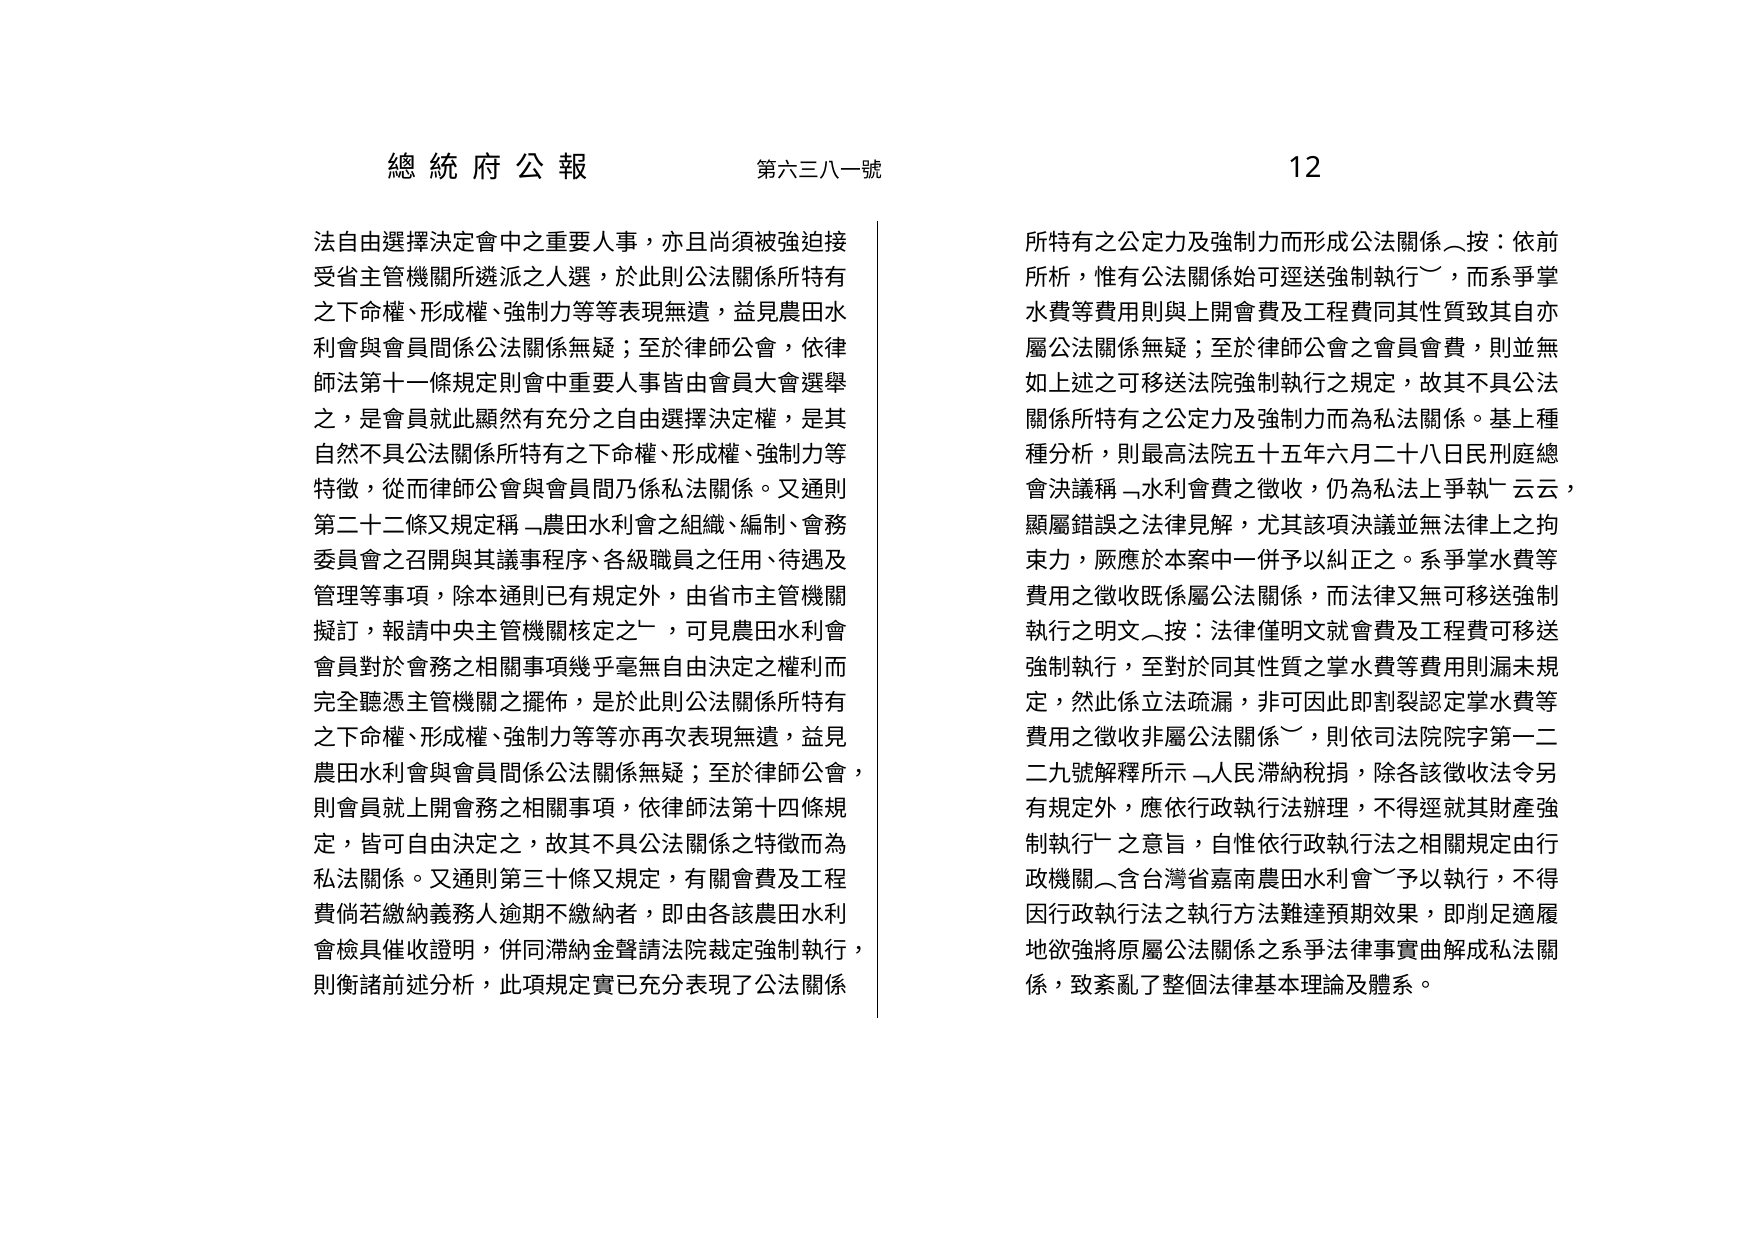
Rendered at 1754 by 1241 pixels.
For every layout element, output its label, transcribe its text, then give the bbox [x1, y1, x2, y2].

text 再按，公法關係相對於私法關係具有如下特徵：Ａ國家具有下命權及形成權︵即國家可不問人民意思如何而片面命人民負擔義務或形成某種法律關係︶；Ｂ國家之意思具有公定力︵即國家之意思可先受適法推定而人民只能以行政爭訟為事後救濟，然在私法關係之雙方則有對等之意思力︶；Ｃ國家之意思具有強制力︵即人民違反義務時國家可以一己之強制力施予制裁，而不必如私法關係般須提起民事訴訟請求國家保護︶；又司法院釋字第三十五號解釋亦稱﹁對人民財產為強制執行，非有強制執行法第四條所列之執行名義，不得為之。行政機關依法科處罰鍰之公文書，如法律定有送由法院強制執行或得移送法院辦理者，自得認為同法第四條第六款所規定之執行名義，否則不能逕據以為強制執行﹂，是得以強制執行法第四條第六款規定﹁逕送﹂法院強制執行者，除須具備法律明文之要件外尚須具備公法關係之要件始可，亦即除此之外之強執皆非﹁逕送﹂強執，故可﹁逕送﹂強執者皆以公法關係為其前提要件，此亦在公法關係上國家之意思具有強制力之具體表現︵以上見解詳前揭書二十七頁至二十九頁內容，見附件五︶。而水利法第一條規定﹁水利行政之處理及水利事業之興辦，依本法之規定︵按：即上開事業原應由政府辦理之意︶。﹂同法第十二條規定﹁主管機關得視地方區域之需要，核准設立農田水利會，秉承政府推行農田灌溉事業︵按：即政府委託農田水利會辦理上開事業之意︶。﹂農田水利會組織通則︵下稱通則︶第十條規定台灣省嘉南農田水利會之任務稱﹁一、農田水利事業之興辦……五、農田水利事業配合政府推行土地、農業、工業政策及農林建設事項。六、主管機關依法交辦事項。﹂可見農田水利會確被法律賦與公權力俾達成其公共目的，故其與會員間之關係乃為公法關係實甚顯然；至於律師公會，則並未被律師法賦與公共目的，故亦未被賦與相對之公權力，從而律師公會與會員間之關係乃屬私法關係，因此兩者實有其本質之不同，經由比較益證台灣省嘉南農田水利會與會員間之關係為公法關係。又通則第十一條第一項亦規定稱﹁農田水利會因興建或改善水利設施而必需之工程用地，應先向土地所有權人或他項權利人協議承租或承購；如協議不成，得呈請中央主管機關依法徵收﹂，由此益知農田水利會具有公法關係所具有之下命權或形成權之特徵；至於律師公會則無類此之規定，是律師公會自不可能具有公法關係所具有之下命權或形成權之特徵。又通則第十四條又規定凡私有耕地在農田水利會事業區域內者，皆為當然且必然之各該水利會會員，此種不容人民有選擇是否成為會員之權利之規定，益足證農田水利會對會員具有公法關係所特有之下命權或形成權而形成公法關係，亦即在農田水利會事業區域內有私有耕地而不問是否欲行耕作之人民，其即使不願成為水利會會員者亦屬不可，且其亦無自由選擇加入某一水利會之權，是農田水利會與會員間係屬公法關係甚明；至於律師法第九條雖亦規定稱﹁律師非加入律師公會，不得執行職務﹂，然如律師不願執行職務者，其亦可不加入律師公會，是律師就是否入會乙節實仍有其自由選擇之權，亦即律師不願成為律師公會會員者並無不可，且律師並可自由選擇加入某一律師公會，是律師公會與會員間乃仍屬私法關係之範疇。又通則第十六條規定會務委員均由省主管機關遴派、第十九條亦規定會長由省主管機關遴派、第二十三條規定﹁農田水利會之會長及各級專任職員，視同刑法上之公務員，不得兼任其他公職﹂，可知農田水利會之會員不但無法自由選擇決定會中之重要人事，亦且尚須被強迫接受省主管機關所遴派之人選，於此則公法關係所特有之下命權、形成權、強制力等等表現無遺，益見農田水利會與會員間係公法關係無疑；至於律師公會，依律師法第十一條規定則會中重要人事皆由會員大會選舉之，是會員就此顯然有充分之自由選擇決定權，是其自然不具公法關係所特有之下命權、形成權、強制力等特徵，從而律師公會與會員間乃係私法關係。又通則第二十二條又規定稱﹁農田水利會之組織、編制、會務委員會之召開與其議事程序、各級職員之任用、待遇及管理等事項，除本通則已有規定外，由省市主管機關擬訂，報請中央主管機關核定之﹂，可見農田水利會會員對於會務之相關事項幾乎毫無自由決定之權利而完全聽憑主管機關之擺佈，是於此則公法關係所特有之下命權、形成權、強制力等等亦再次表現無遺，益見農田水利會與會員間係公法關係無疑；至於律師公會，則會員就上開會務之相關事項，依律師法第十四條規定，皆可自由決定之，故其不具公法關係之特徵而為私法關係。又通則第三十條又規定，有關會費及工程費倘若繳納義務人逾期不繳納者，即由各該農田水利會檢具催收證明，併同滯納金聲請法院裁定強制執行，則衡諸前述分析，此項規定實已充分表現了公法關係所特有之公定力及強制力而形成公法關係︵按：依前所析，惟有公法關係始可逕送強制執行︶，而系爭掌水費等費用則與上開會費及工程費同其性質致其自亦屬公法關係無疑；至於律師公會之會員會費，則並無如上述之可移送法院強制執行之規定，故其不具公法關係所特有之公定力及強制力而為私法關係。基上種種分析，則最高法院五十五年六月二十八日民刑庭總會決議稱﹁水利會費之徵收，仍為私法上爭執﹂云云，顯屬錯誤之法律見解，尤其該項決議並無法律上之拘束力，厥應於本案中一併予以糾正之。系爭掌水費等費用之徵收既係屬公法關係，而法律又無可移送強制執行之明文︵按：法律僅明文就會費及工程費可移送強制執行，至對於同其性質之掌水費等費用則漏未規定，然此係立法疏漏，非可因此即割裂認定掌水費等費用之徵收非屬公法關係︶，則依司法院院字第一二二九號解釋所示﹁人民滯納稅捐，除各該徵收法令另有規定外，應依行政執行法辦理，不得逕就其財產強制執行﹂之意旨，自惟依行政執行法之相關規定由行政機關︵含台灣省嘉南農田水利會︶予以執行，不得因行政執行法之執行方法難達預期效果，即削足適履地欲強將原屬公法關係之系爭法律事實曲解成私法關係，致紊亂了整個法律基本理論及體系。 [1025, 222, 1559, 1001]
text 再按，公法關係相對於私法關係具有如下特徵：Ａ國家具有下命權及形成權︵即國家可不問人民意思如何而片面命人民負擔義務或形成某種法律關係︶；Ｂ國家之意思具有公定力︵即國家之意思可先受適法推定而人民只能以行政爭訟為事後救濟，然在私法關係之雙方則有對等之意思力︶；Ｃ國家之意思具有強制力︵即人民違反義務時國家可以一己之強制力施予制裁，而不必如私法關係般須提起民事訴訟請求國家保護︶；又司法院釋字第三十五號解釋亦稱﹁對人民財產為強制執行，非有強制執行法第四條所列之執行名義，不得為之。行政機關依法科處罰鍰之公文書，如法律定有送由法院強制執行或得移送法院辦理者，自得認為同法第四條第六款所規定之執行名義，否則不能逕據以為強制執行﹂，是得以強制執行法第四條第六款規定﹁逕送﹂法院強制執行者，除須具備法律明文之要件外尚須具備公法關係之要件始可，亦即除此之外之強執皆非﹁逕送﹂強執，故可﹁逕送﹂強執者皆以公法關係為其前提要件，此亦在公法關係上國家之意思具有強制力之具體表現︵以上見解詳前揭書二十七頁至二十九頁內容，見附件五︶。而水利法第一條規定﹁水利行政之處理及水利事業之興辦，依本法之規定︵按：即上開事業原應由政府辦理之意︶。﹂同法第十二條規定﹁主管機關得視地方區域之需要，核准設立農田水利會，秉承政府推行農田灌溉事業︵按：即政府委託農田水利會辦理上開事業之意︶。﹂農田水利會組織通則︵下稱通則︶第十條規定台灣省嘉南農田水利會之任務稱﹁一、農田水利事業之興辦……五、農田水利事業配合政府推行土地、農業、工業政策及農林建設事項。六、主管機關依法交辦事項。﹂可見農田水利會確被法律賦與公權力俾達成其公共目的，故其與會員間之關係乃為公法關係實甚顯然；至於律師公會，則並未被律師法賦與公共目的，故亦未被賦與相對之公權力，從而律師公會與會員間之關係乃屬私法關係，因此兩者實有其本質之不同，經由比較益證台灣省嘉南農田水利會與會員間之關係為公法關係。又通則第十一條第一項亦規定稱﹁農田水利會因興建或改善水利設施而必需之工程用地，應先向土地所有權人或他項權利人協議承租或承購；如協議不成，得呈請中央主管機關依法徵收﹂，由此益知農田水利會具有公法關係所具有之下命權或形成權之特徵；至於律師公會則無類此之規定，是律師公會自不可能具有公法關係所具有之下命權或形成權之特徵。又通則第十四條又規定凡私有耕地在農田水利會事業區域內者，皆為當然且必然之各該水利會會員，此種不容人民有選擇是否成為會員之權利之規定，益足證農田水利會對會員具有公法關係所特有之下命權或形成權而形成公法關係，亦即在農田水利會事業區域內有私有耕地而不問是否欲行耕作之人民，其即使不願成為水利會會員者亦屬不可，且其亦無自由選擇加入某一水利會之權，是農田水利會與會員間係屬公法關係甚明；至於律師法第九條雖亦規定稱﹁律師非加入律師公會，不得執行職務﹂，然如律師不願執行職務者，其亦可不加入律師公會，是律師就是否入會乙節實仍有其自由選擇之權，亦即律師不願成為律師公會會員者並無不可，且律師並可自由選擇加入某一律師公會，是律師公會與會員間乃仍屬私法關係之範疇。又通則第十六條規定會務委員均由省主管機關遴派、第十九條亦規定會長由省主管機關遴派、第二十三條規定﹁農田水利會之會長及各級專任職員，視同刑法上之公務員，不得兼任其他公職﹂，可知農田水利會之會員不但無法自由選擇決定會中之重要人事，亦且尚須被強迫接受省主管機關所遴派之人選，於此則公法關係所特有之下命權、形成權、強制力等等表現無遺，益見農田水利會與會員間係公法關係無疑；至於律師公會，依律師法第十一條規定則會中重要人事皆由會員大會選舉之，是會員就此顯然有充分之自由選擇決定權，是其自然不具公法關係所特有之下命權、形成權、強制力等特徵，從而律師公會與會員間乃係私法關係。又通則第二十二條又規定稱﹁農田水利會之組織、編制、會務委員會之召開與其議事程序、各級職員之任用、待遇及管理等事項，除本通則已有規定外，由省市主管機關擬訂，報請中央主管機關核定之﹂，可見農田水利會會員對於會務之相關事項幾乎毫無自由決定之權利而完全聽憑主管機關之擺佈，是於此則公法關係所特有之下命權、形成權、強制力等等亦再次表現無遺，益見農田水利會與會員間係公法關係無疑；至於律師公會，則會員就上開會務之相關事項，依律師法第十四條規定，皆可自由決定之，故其不具公法關係之特徵而為私法關係。又通則第三十條又規定，有關會費及工程費倘若繳納義務人逾期不繳納者，即由各該農田水利會檢具催收證明，併同滯納金聲請法院裁定強制執行，則衡諸前述分析，此項規定實已充分表現了公法關係所特有之公定力及強制力而形成公法關係︵按：依前所析，惟有公法關係始可逕送強制執行︶，而系爭掌水費等費用則與上開會費及工程費同其性質致其自亦屬公法關係無疑；至於律師公會之會員會費，則並無如上述之可移送法院強制執行之規定，故其不具公法關係所特有之公定力及強制力而為私法關係。基上種種分析，則最高法院五十五年六月二十八日民刑庭總會決議稱﹁水利會費之徵收，仍為私法上爭執﹂云云，顯屬錯誤之法律見解，尤其該項決議並無法律上之拘束力，厥應於本案中一併予以糾正之。系爭掌水費等費用之徵收既係屬公法關係，而法律又無可移送強制執行之明文︵按：法律僅明文就會費及工程費可移送強制執行，至對於同其性質之掌水費等費用則漏未規定，然此係立法疏漏，非可因此即割裂認定掌水費等費用之徵收非屬公法關係︶，則依司法院院字第一二二九號解釋所示﹁人民滯納稅捐，除各該徵收法令另有規定外，應依行政執行法辦理，不得逕就其財產強制執行﹂之意旨，自惟依行政執行法之相關規定由行政機關︵含台灣省嘉南農田水利會︶予以執行，不得因行政執行法之執行方法難達預期效果，即削足適履地欲強將原屬公法關係之系爭法律事實曲解成私法關係，致紊亂了整個法律基本理論及體系。 [313, 222, 847, 1001]
